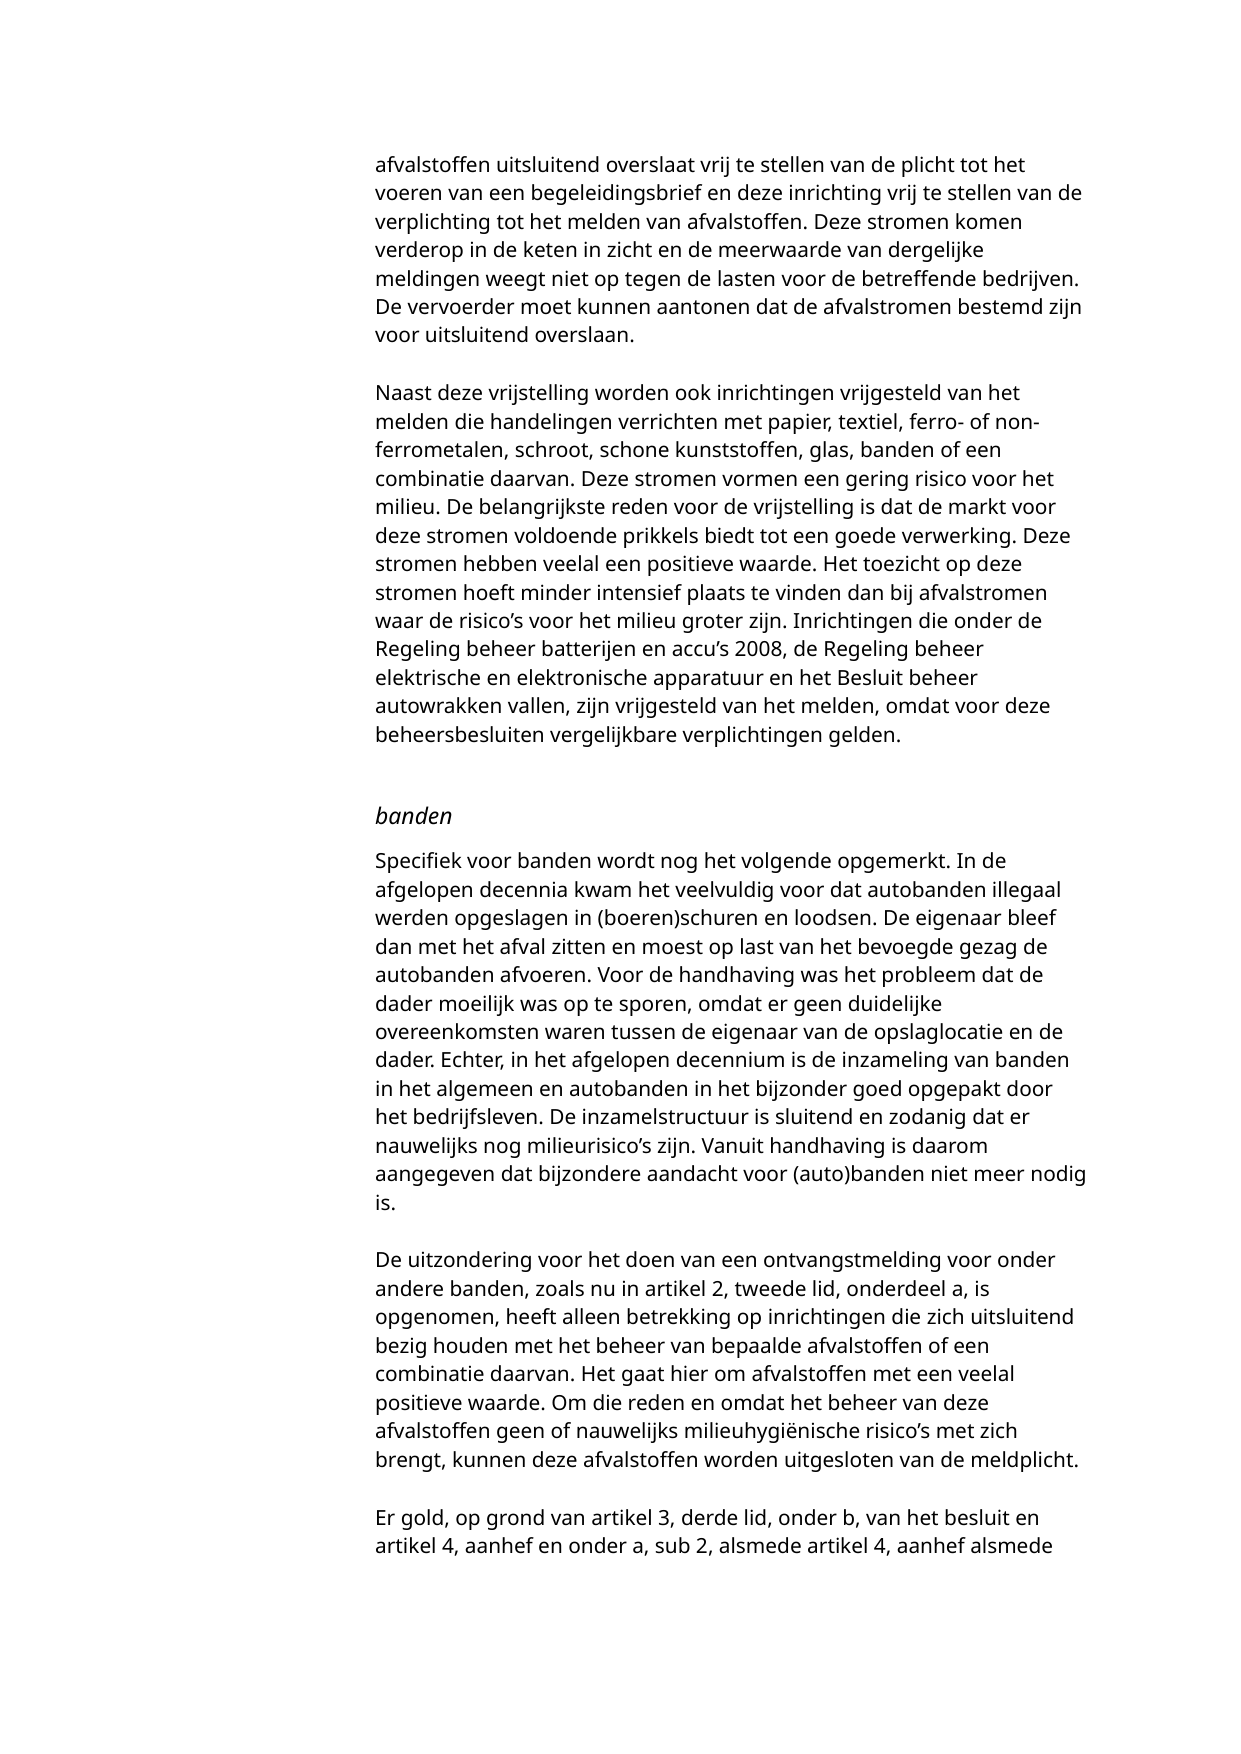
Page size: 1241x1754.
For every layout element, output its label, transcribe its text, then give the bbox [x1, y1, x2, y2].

text afvalstoffen uitsluitend overslaat vrij te stellen van de plicht tot het voeren van een begeleidingsbrief en deze inrichting vrij te stellen van de verplichting tot het melden van afvalstoffen. Deze stromen komen verderop in de keten in zicht en de meerwaarde van dergelijke meldingen weegt niet op tegen de lasten voor de betreffende bedrijven. De vervoerder moet kunnen aantonen dat de afvalstromen bestemd zijn voor uitsluitend overslaan. [375, 150, 1090, 349]
text Naast deze vrijstelling worden ook inrichtingen vrijgesteld van het melden die handelingen verrichten met papier, textiel, ferro- of non-ferrometalen, schroot, schone kunststoffen, glas, banden of een combinatie daarvan. Deze stromen vormen een gering risico voor het milieu. De belangrijkste reden voor de vrijstelling is dat de markt voor deze stromen voldoende prikkels biedt tot een goede verwerking. Deze stromen hebben veelal een positieve waarde. Het toezicht op deze stromen hoeft minder intensief plaats te vinden dan bij afvalstromen waar de risico’s voor het milieu groter zijn. Inrichtingen die onder de Regeling beheer batterijen en accu’s 2008, de Regeling beheer elektrische en elektronische apparatuur en het Besluit beheer autowrakken vallen, zijn vrijgesteld van het melden, omdat voor deze beheersbesluiten vergelijkbare verplichtingen gelden. [375, 378, 1090, 748]
text Er gold, op grond van artikel 3, derde lid, onder b, van het besluit en artikel 4, aanhef en onder a, sub 2, alsmede artikel 4, aanhef alsmede [375, 1503, 1090, 1559]
subtitle banden [375, 800, 1090, 831]
text Specifiek voor banden wordt nog het volgende opgemerkt. In de afgelopen decennia kwam het veelvuldig voor dat autobanden illegaal werden opgeslagen in (boeren)schuren en loodsen. De eigenaar bleef dan met het afval zitten en moest op last van het bevoegde gezag de autobanden afvoeren. Voor de handhaving was het probleem dat de dader moeilijk was op te sporen, omdat er geen duidelijke overeenkomsten waren tussen de eigenaar van de opslaglocatie en de dader. Echter, in het afgelopen decennium is de inzameling van banden in het algemeen en autobanden in het bijzonder goed opgepakt door het bedrijfsleven. De inzamelstructuur is sluitend en zodanig dat er nauwelijks nog milieurisico’s zijn. Vanuit handhaving is daarom aangegeven dat bijzondere aandacht voor (auto)banden niet meer nodig is. [375, 846, 1090, 1216]
text De uitzondering voor het doen van een ontvangstmelding voor onder andere banden, zoals nu in artikel 2, tweede lid, onderdeel a, is opgenomen, heeft alleen betrekking op inrichtingen die zich uitsluitend bezig houden met het beheer van bepaalde afvalstoffen of een combinatie daarvan. Het gaat hier om afvalstoffen met een veelal positieve waarde. Om die reden en omdat het beheer van deze afvalstoffen geen of nauwelijks milieuhygiënische risico’s met zich brengt, kunnen deze afvalstoffen worden uitgesloten van de meldplicht. [375, 1246, 1090, 1473]
